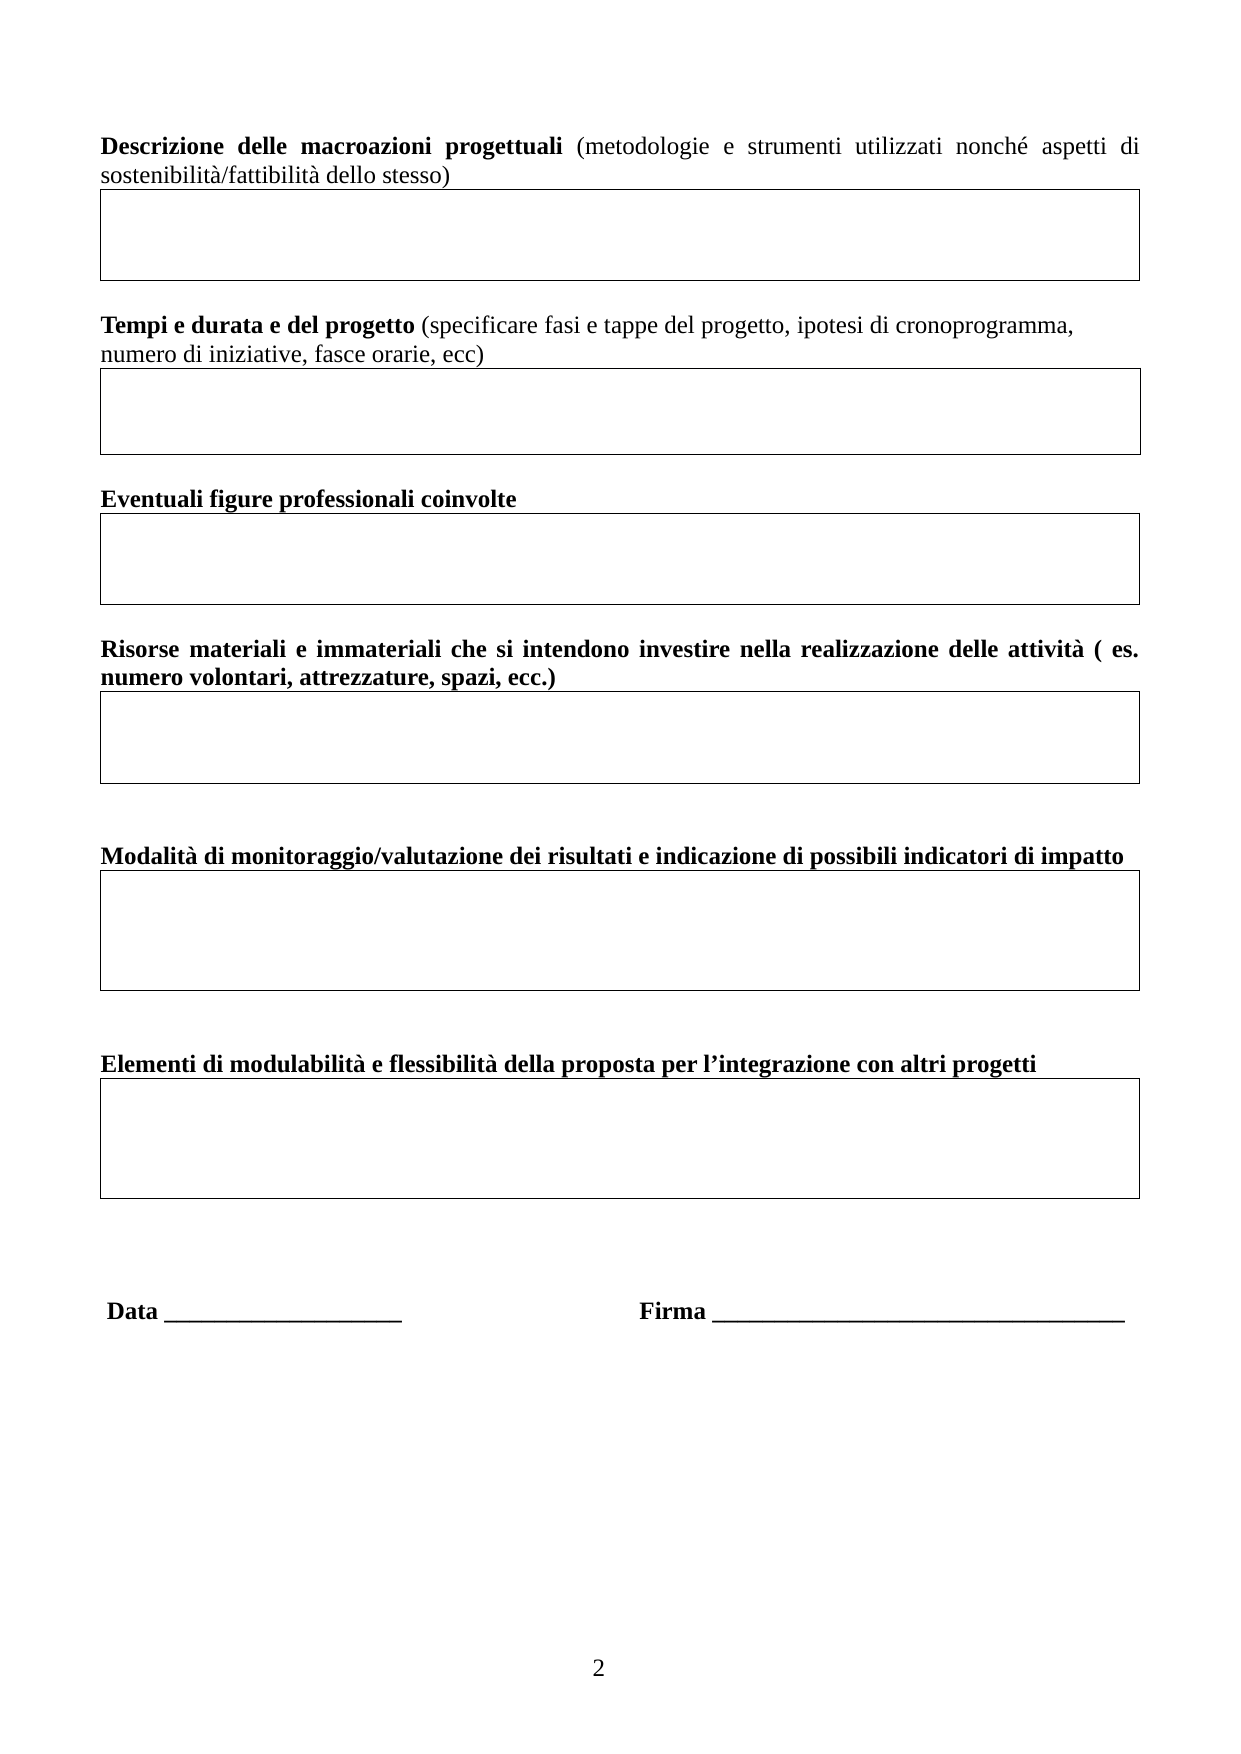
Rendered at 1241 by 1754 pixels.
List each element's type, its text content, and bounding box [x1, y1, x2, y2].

text Data ___________________ Firma _________________________________ [100, 1296, 1140, 1325]
list Risorse materiali e immateriali che si intendono investire nella realizzazione delle attività ( es. numero volontari, attrezzature, spazi, ecc.) [100, 634, 1140, 691]
text Descrizione delle macroazioni progettuali (metodologie e strumenti utilizzati nonché aspetti di sostenibilità/fattibilità dello stesso) [100, 131, 1140, 189]
subtitle Eventuali figure professionali coinvolte [100, 484, 1140, 512]
text Elementi di modulabilità e flessibilità della proposta per l’integrazione con altri progetti [100, 1049, 1140, 1078]
text Tempi e durata e del progetto (specificare fasi e tappe del progetto, ipotesi di cronoprogramma, numero di iniziative, fasce orarie, ecc) [100, 310, 1140, 368]
text Modalità di monitoraggio/valutazione dei risultati e indicazione di possibili indicatori di impatto [100, 841, 1140, 870]
table_header [101, 369, 1140, 454]
